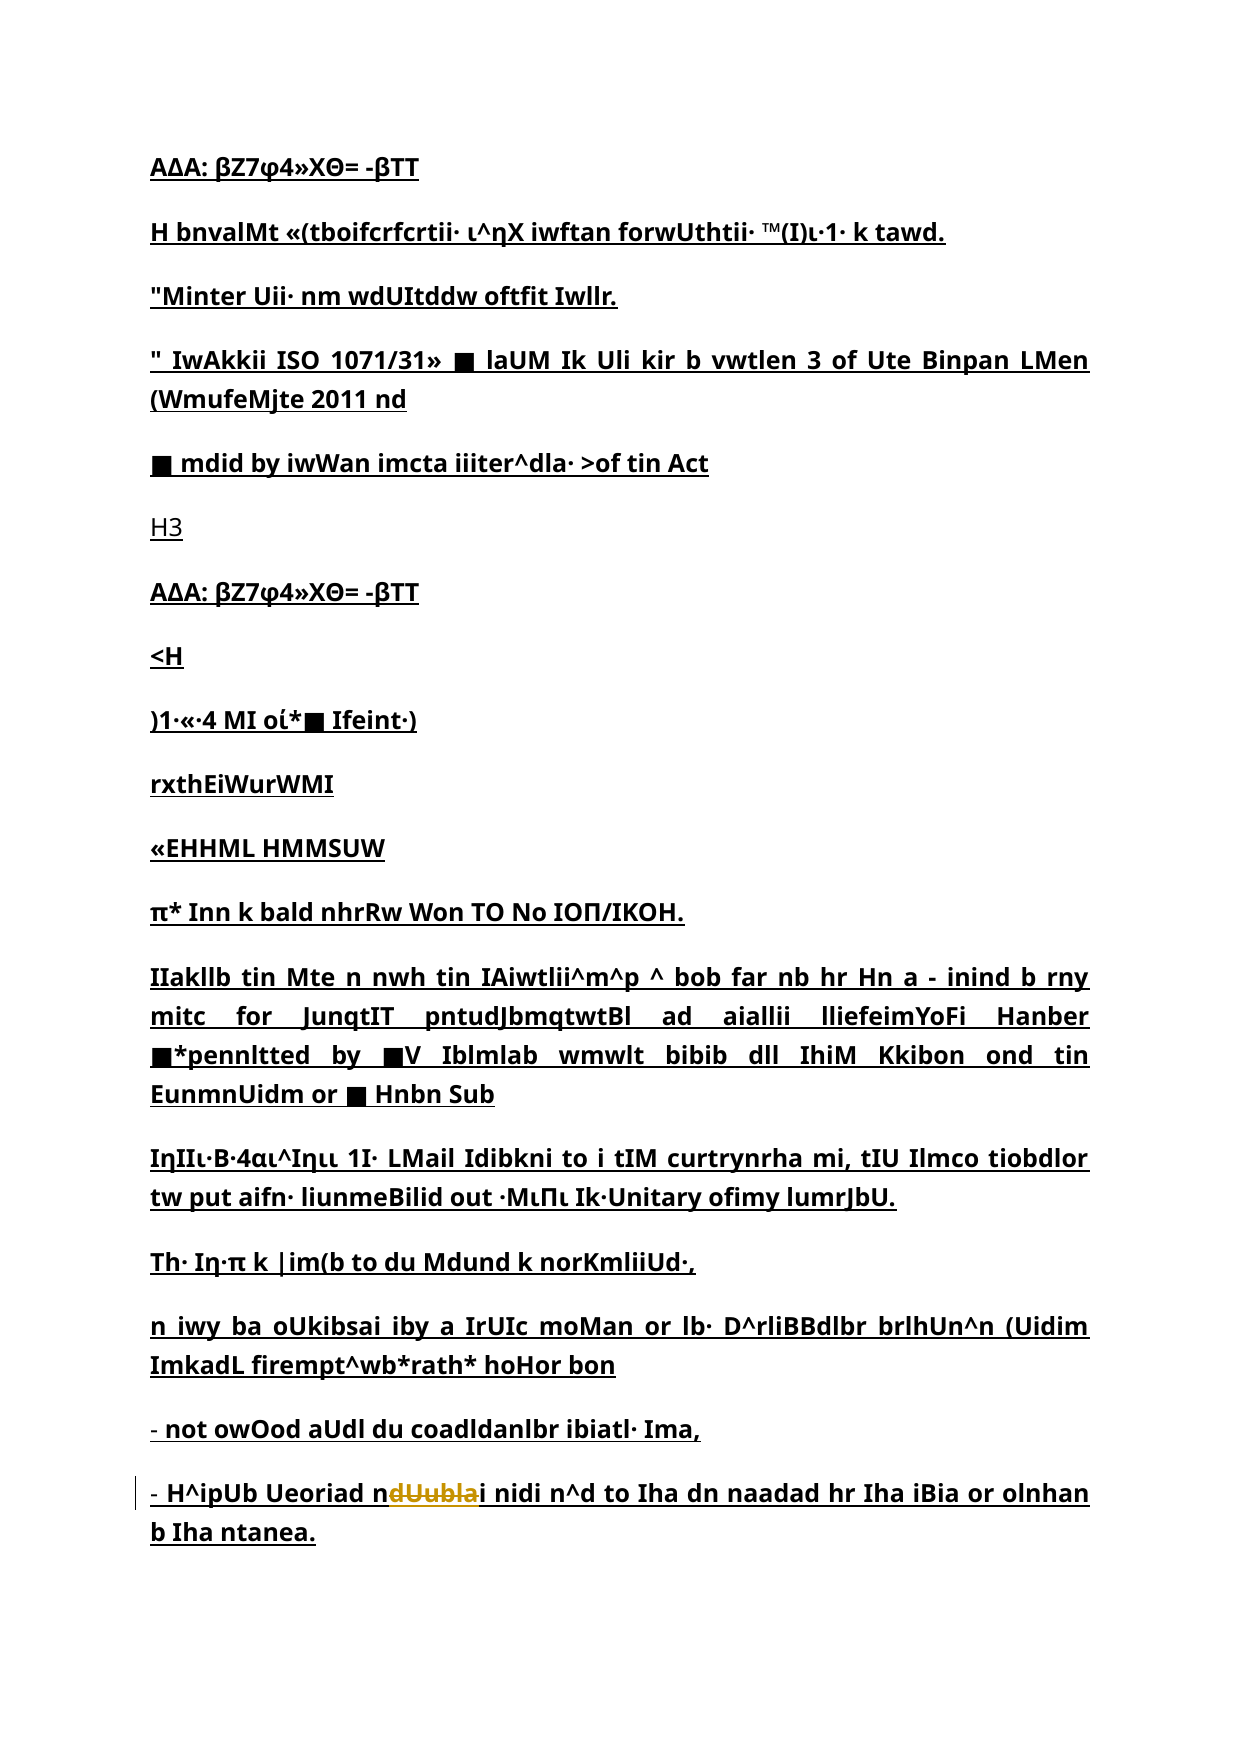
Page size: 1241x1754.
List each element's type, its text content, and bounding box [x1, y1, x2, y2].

text Th· Ιη·π k |im(b to du Mdund k norKmliiUd·, [150, 1244, 1090, 1278]
text "Minter Uii· nm wdUItddw oftfit Iwllr. [150, 278, 1090, 312]
text ■*pennltted by ■V Iblmlab wmwlt bibib dll IhiM Kkibon ond tin [150, 1029, 1090, 1066]
text H3 [150, 510, 1090, 544]
text " IwAkkii ISO 1071/31» ■ laUM Ik Uli kir b vwtlen 3 of Ute Binpan LMen [150, 342, 1090, 371]
text IIakllb tin Mte n nwh tin IAiwtlii^m^p ^ bob far nb hr Hn a - inind b rny [150, 959, 1090, 988]
text ■ mdid by iwWan imcta iiiter^dla· >of tin Act [150, 446, 1090, 480]
text π* Inn k bald nhrRw Won TO No ΙΟΠ/ΙΚΟΗ. [150, 895, 1090, 929]
text b Iha ntanea. [150, 1507, 1090, 1549]
text (WmufeMjte 2011 nd [150, 373, 1090, 416]
text - H^ipUb Ueoriad ni nidi n^d to Iha dn naadad hr Iha iBia or olnhan [150, 1476, 1090, 1505]
text <Η [150, 638, 1090, 672]
text Η bnvalMt «(tboifcrfcrtii· ι^ηΧ iwftan forwUthtii· ™(Ι)ι·1· k tawd. [150, 214, 1090, 248]
text tw put aifn· liunmeBilid out ·ΜιΠι Ik·Unitary ofimy lumrJbU. [150, 1172, 1090, 1214]
text n iwy ba oUkibsai iby a IrUIc moMan or lb· D^rliBBdlbr brlhUn^n (Uidim [150, 1308, 1090, 1337]
text mitc for JunqtIT pntudJbmqtwtBl ad aiallii lliefeimYoFi Hanber [150, 990, 1090, 1027]
text ΙηΙΙι·Β·4αι^Ιηιι 1Ι· LMail Idibkni to i tIM curtrynrha mi, tIU Ilmco tiobdlor [150, 1141, 1090, 1170]
text EunmnUidm or ■ Hnbn Sub [150, 1068, 1090, 1111]
text ΑΔΑ: βΖ7φ4»ΧΘ= -βΤΤ [150, 574, 1090, 608]
text «EHHML HMMSUW [150, 831, 1090, 865]
text - not owOod aUdl du coadldanlbr ibiatl· Ima, [150, 1412, 1090, 1446]
text rxthEiWurWMI [150, 767, 1090, 801]
text ImkadL firempt^wb*rath* hoHor bon [150, 1339, 1090, 1382]
text ΑΔΑ: βΖ7φ4»ΧΘ= -βΤΤ [150, 150, 1090, 184]
text )1·«·4 ΜΙ οί*■ Ifeint·) [150, 702, 1090, 737]
